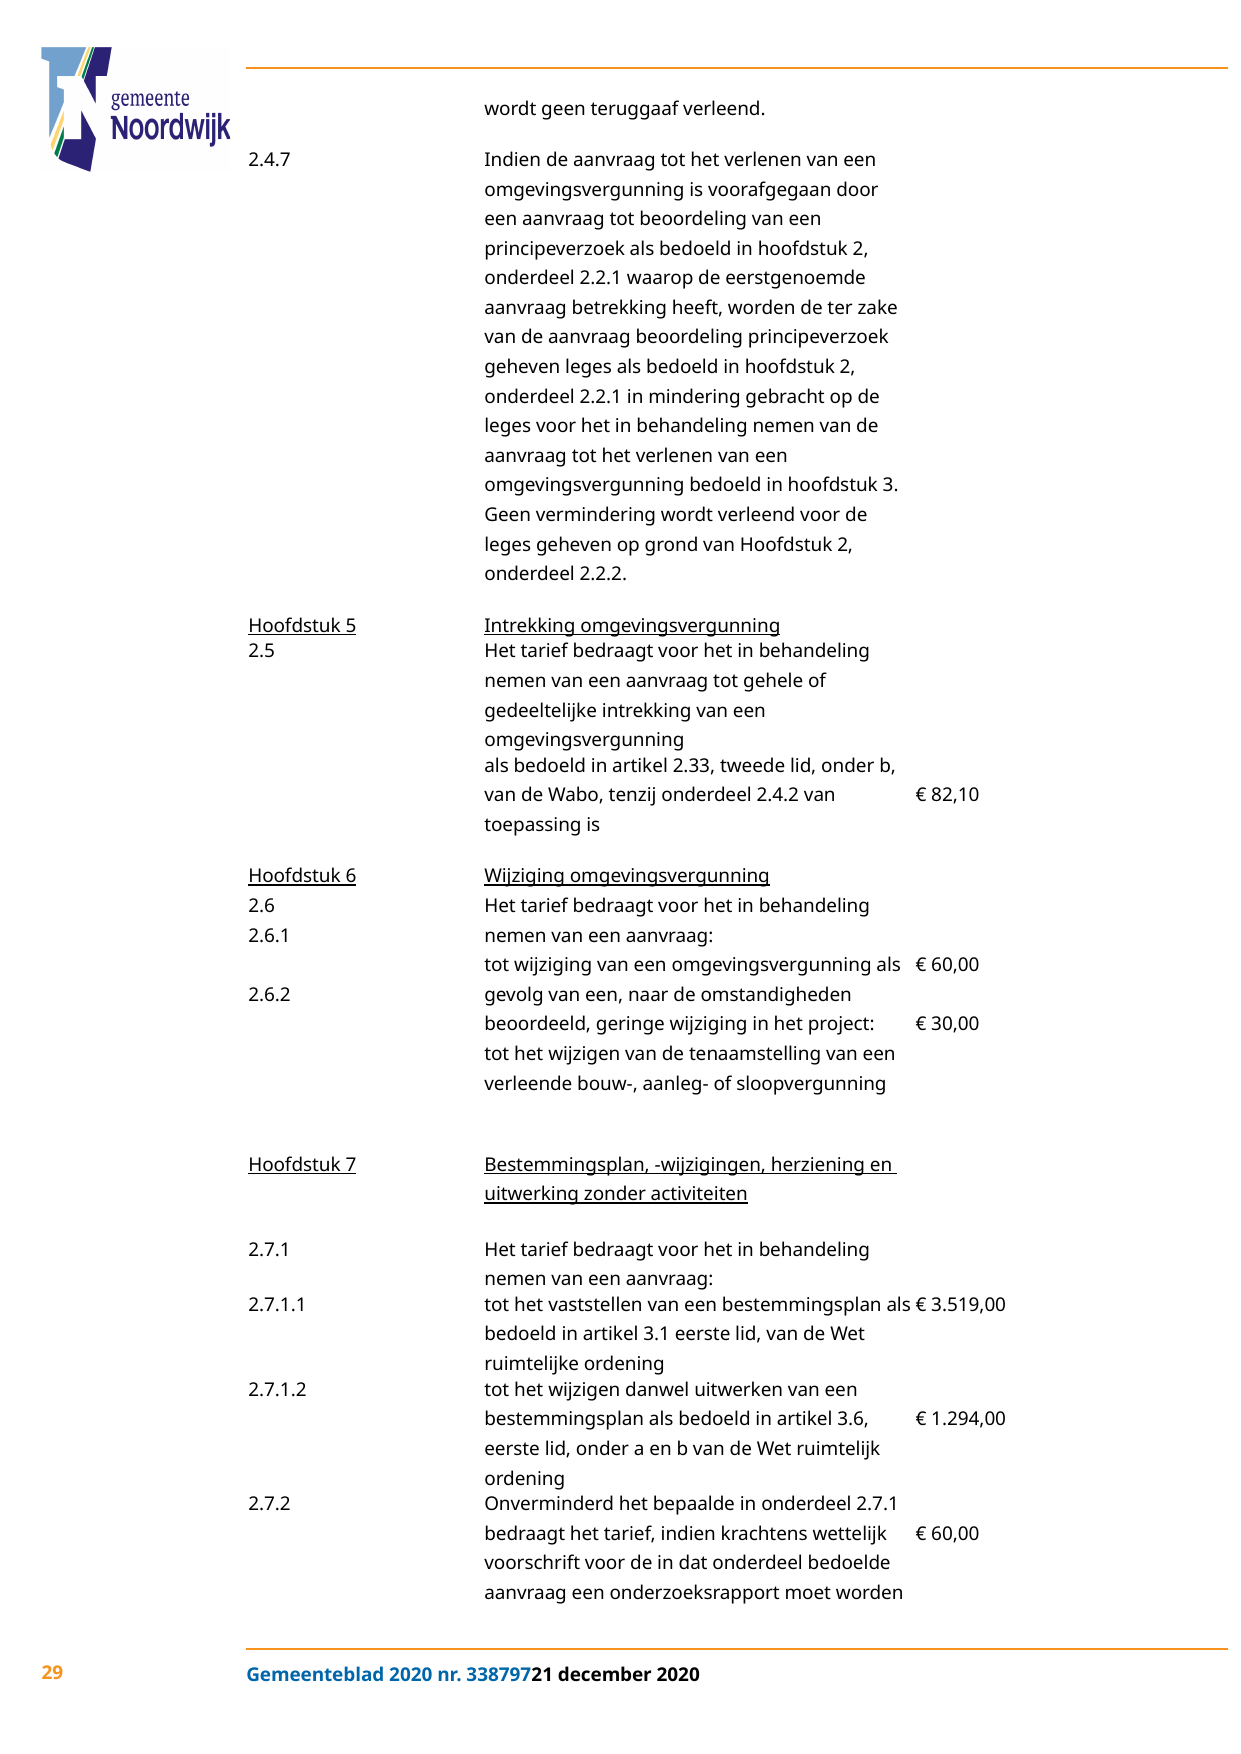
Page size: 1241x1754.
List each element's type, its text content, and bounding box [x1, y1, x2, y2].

table_cell [915, 121, 1033, 146]
table_cell Hoofdstuk 6 2.6 2.6.1 2.6.2 [248, 863, 484, 1125]
table_cell € 60,00 € 30,00 [915, 863, 1033, 1125]
table_cell [248, 752, 484, 837]
table_cell [915, 612, 1033, 638]
table_cell 2.4.7 [248, 146, 484, 586]
table_cell [484, 1125, 915, 1151]
table_cell Indien de aanvraag tot het verlenen van een omgevingsvergunning is voorafgegaan door een aanvraag tot beoordeling van een principeverzoek als bedoeld in hoofdstuk 2, onderdeel 2.2.1 waarop de eerstgenoemde aanvraag betrekking heeft, worden de ter zake van de aanvraag beoordeling principeverzoek geheven leges als bedoeld in hoofdstuk 2, onderdeel 2.2.1 in mindering gebracht op de leges voor het in behandeling nemen van de aanvraag tot het verlenen van een omgevingsvergunning bedoeld in hoofdstuk 3. Geen vermindering wordt verleend voor de leges geheven op grond van Hoofdstuk 2, onderdeel 2.2.2. [484, 146, 915, 586]
table_cell [915, 586, 1033, 612]
table_cell als bedoeld in artikel 2.33, tweede lid, onder b, van de Wabo, tenzij onderdeel 2.4.2 van toepassing is [484, 752, 915, 837]
picture [41, 47, 231, 172]
table_cell tot het vaststellen van een bestemmingsplan als bedoeld in artikel 3.1 eerste lid, van de Wet ruimtelijke ordening [484, 1291, 915, 1376]
table_cell [248, 121, 484, 146]
table_cell [915, 837, 1033, 863]
table_cell [248, 1125, 484, 1151]
table_cell [915, 146, 1033, 586]
table_cell 2.7.1.2 [248, 1376, 484, 1490]
table_cell 2.5 [248, 638, 484, 752]
table_cell Hoofdstuk 7 [248, 1151, 484, 1236]
table_cell € 1.294,00 [915, 1376, 1033, 1490]
table_cell [248, 837, 484, 863]
table_cell Intrekking omgevingsvergunning [484, 612, 915, 638]
table_cell Bestemmingsplan, -wijzigingen, herziening en uitwerking zonder activiteiten [484, 1151, 915, 1236]
table_cell € 60,00 [915, 1490, 1033, 1605]
table_cell Het tarief bedraagt voor het in behandeling nemen van een aanvraag: [484, 1236, 915, 1291]
table_cell € 82,10 [915, 752, 1033, 837]
table_cell Het tarief bedraagt voor het in behandeling nemen van een aanvraag tot gehele of gedeeltelijke intrekking van een omgevingsvergunning [484, 638, 915, 752]
table_cell € 3.519,00 [915, 1291, 1033, 1376]
table_cell [484, 837, 915, 863]
table_cell [248, 586, 484, 612]
table_cell 2.7.2 [248, 1490, 484, 1605]
table_cell [915, 638, 1033, 752]
table_cell Hoofdstuk 5 [248, 612, 484, 638]
table_cell [484, 586, 915, 612]
table_cell [248, 95, 484, 121]
table_cell tot het wijzigen danwel uitwerken van een bestemmingsplan als bedoeld in artikel 3.6, eerste lid, onder a en b van de Wet ruimtelijk ordening [484, 1376, 915, 1490]
table_cell [915, 95, 1033, 121]
table_cell [915, 1151, 1033, 1236]
table_cell [484, 121, 915, 146]
table_cell wordt geen teruggaaf verleend. [484, 95, 915, 121]
table_cell [915, 1125, 1033, 1151]
table_cell Wijziging omgevingsvergunning Het tarief bedraagt voor het in behandeling nemen van een aanvraag: tot wijziging van een omgevingsvergunning als gevolg van een, naar de omstandigheden beoordeeld, geringe wijziging in het project: tot het wijzigen van de tenaamstelling van een verleende bouw-, aanleg- of sloopvergunning [484, 863, 915, 1125]
table_cell Onverminderd het bepaalde in onderdeel 2.7.1 bedraagt het tarief, indien krachtens wettelijk voorschrift voor de in dat onderdeel bedoelde aanvraag een onderzoeksrapport moet worden [484, 1490, 915, 1605]
table_cell 2.7.1 [248, 1236, 484, 1291]
table_cell 2.7.1.1 [248, 1291, 484, 1376]
table_cell [915, 1236, 1033, 1291]
